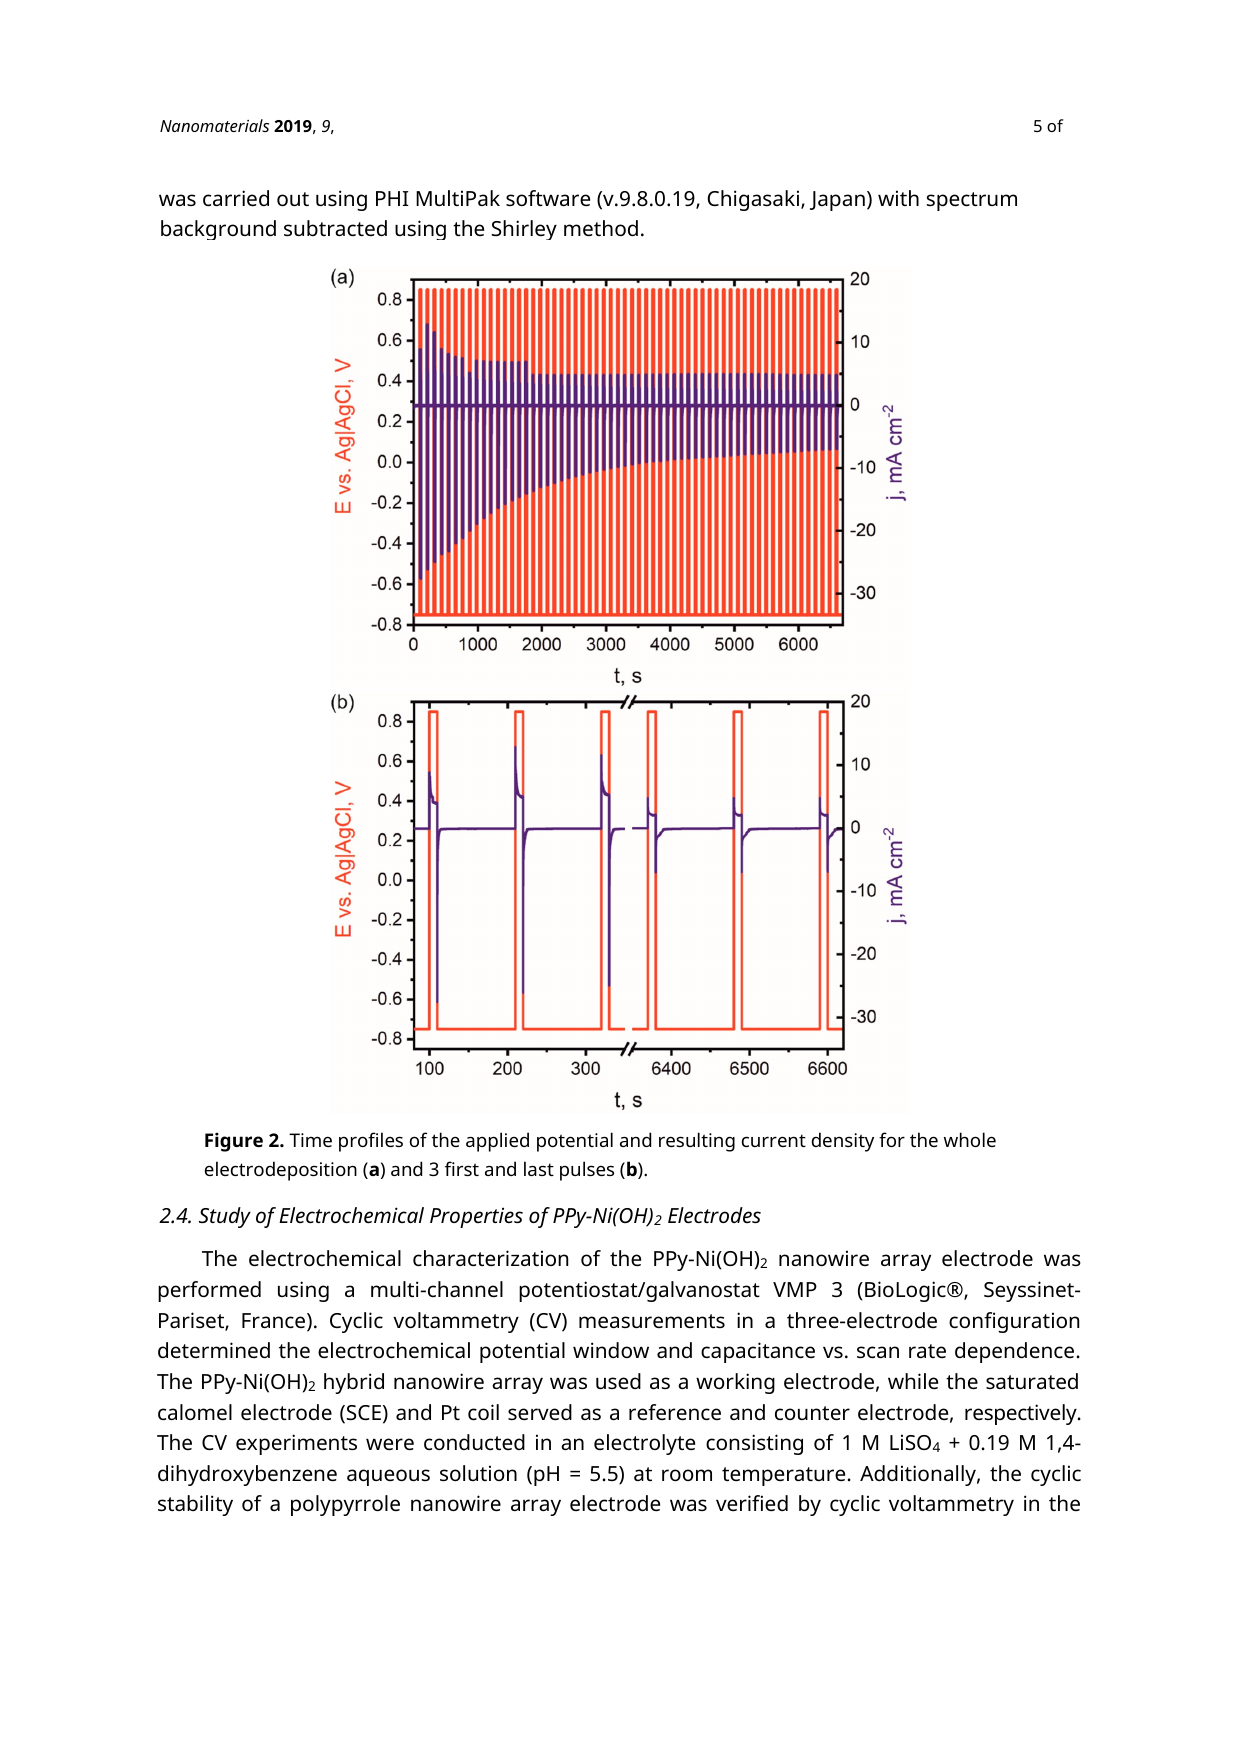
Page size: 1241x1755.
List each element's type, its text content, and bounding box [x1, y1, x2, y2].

text 5 of 15 [1033, 115, 1083, 138]
text The electrochemical characterization of the PPy-Ni(OH)2 nanowire array electrode was performed using a multi-channel potentiostat/galvanostat VMP 3 (BioLogic®, Seyssinet-Pariset, France). Cyclic voltammetry (CV) measurements in a three-electrode configuration determined the electrochemical potential window and capacitance vs. scan rate dependence. The PPy-Ni(OH)2 hybrid nanowire array was used as a working electrode, while the saturated calomel electrode (SCE) and Pt coil served as a reference and counter electrode, respectively. The CV experiments were conducted in an electrolyte consisting of 1 M LiSO4 + 0.19 M 1,4-dihydroxybenzene aqueous solution (pH = 5.5) at room temperature. Additionally, the cyclic stability of a polypyrrole nanowire array electrode was verified by cyclic voltammetry in the electrolyte consisting of 1 M LiSO4 + 0.19 M 1,4-dihydroxybenzene aqueous solution (pH = 5.5) at room temperature. [157, 1244, 1082, 1517]
text was carried out using PHI MultiPak software (v.9.8.0.19, Chigasaki, Japan) with spectrum background subtracted using the Shirley method. [158, 184, 1081, 240]
text Nanomaterials 2019, 9, 307 [159, 115, 347, 138]
text Figure 2. Time profiles of the applied potential and resulting current density for the whole electrodeposition (a) and 3 first and last pulses (b). [204, 1127, 1083, 1182]
text 2.4. Study of Electrochemical Properties of PPy-Ni(OH)2 Electrodes [159, 1201, 1083, 1230]
